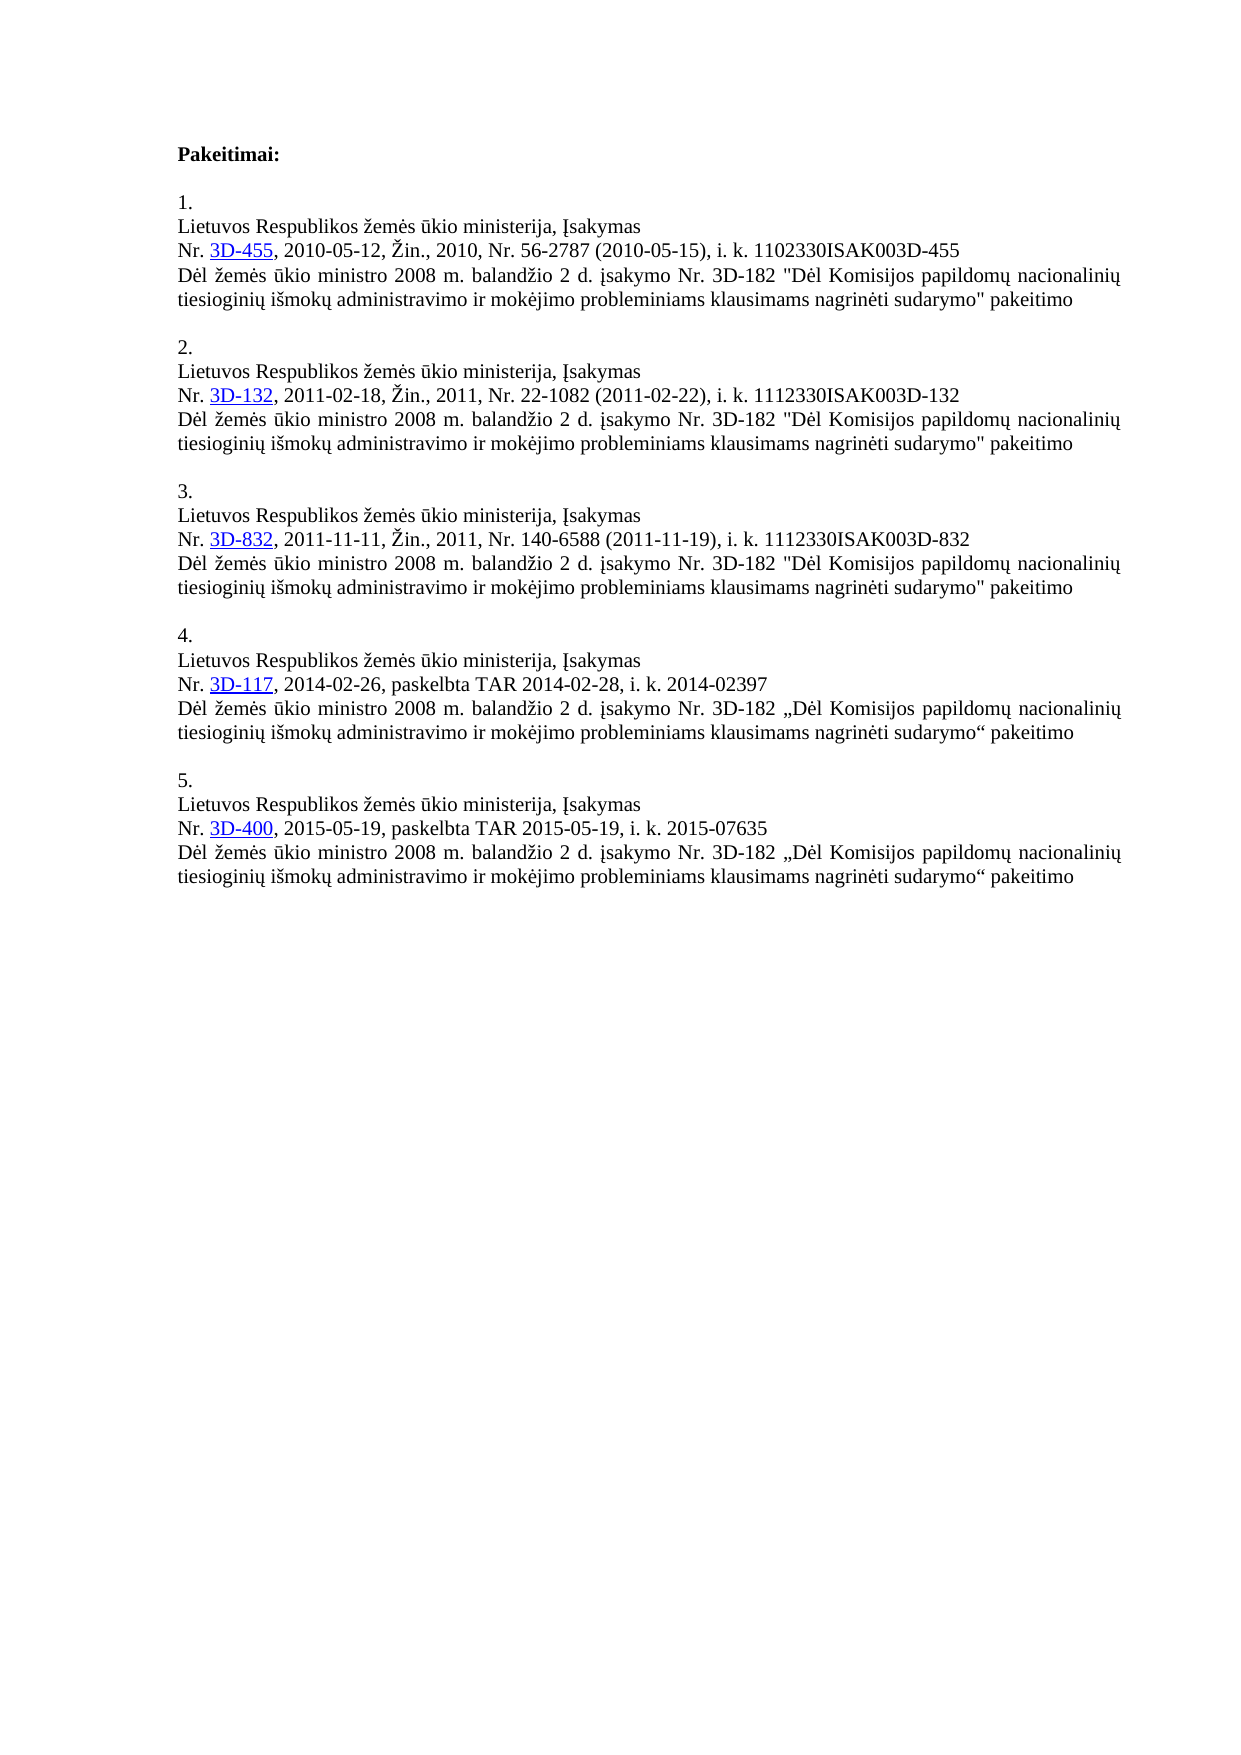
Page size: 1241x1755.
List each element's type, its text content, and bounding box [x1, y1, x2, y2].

text Nr. 3D-832, 2011-11-11, Žin., 2011, Nr. 140-6588 (2011-11-19), i. k. 1112330ISAK003D-832 [177, 527, 1122, 551]
text Dėl žemės ūkio ministro 2008 m. balandžio 2 d. įsakymo Nr. 3D-182 "Dėl Komisijos papildomų nacionalinių tiesioginių išmokų administravimo ir mokėjimo probleminiams klausimams nagrinėti sudarymo" pakeitimo [177, 262, 1122, 311]
text 3. [177, 479, 1122, 503]
text Pakeitimai: [177, 142, 1122, 166]
text 5. [177, 768, 1122, 792]
text Dėl žemės ūkio ministro 2008 m. balandžio 2 d. įsakymo Nr. 3D-182 "Dėl Komisijos papildomų nacionalinių tiesioginių išmokų administravimo ir mokėjimo probleminiams klausimams nagrinėti sudarymo" pakeitimo [177, 407, 1122, 455]
text Lietuvos Respublikos žemės ūkio ministerija, Įsakymas [177, 503, 1122, 527]
text Dėl žemės ūkio ministro 2008 m. balandžio 2 d. įsakymo Nr. 3D-182 „Dėl Komisijos papildomų nacionalinių tiesioginių išmokų administravimo ir mokėjimo probleminiams klausimams nagrinėti sudarymo“ pakeitimo [177, 696, 1122, 744]
text Lietuvos Respublikos žemės ūkio ministerija, Įsakymas [177, 792, 1122, 816]
text Nr. 3D-132, 2011-02-18, Žin., 2011, Nr. 22-1082 (2011-02-22), i. k. 1112330ISAK003D-132 [177, 383, 1122, 407]
text 4. [177, 623, 1122, 647]
text Lietuvos Respublikos žemės ūkio ministerija, Įsakymas [177, 359, 1122, 383]
text Lietuvos Respublikos žemės ūkio ministerija, Įsakymas [177, 647, 1122, 672]
text Dėl žemės ūkio ministro 2008 m. balandžio 2 d. įsakymo Nr. 3D-182 "Dėl Komisijos papildomų nacionalinių tiesioginių išmokų administravimo ir mokėjimo probleminiams klausimams nagrinėti sudarymo" pakeitimo [177, 551, 1122, 599]
text Nr. 3D-400, 2015-05-19, paskelbta TAR 2015-05-19, i. k. 2015-07635 [177, 816, 1122, 840]
text 1. [177, 190, 1122, 214]
text Nr. 3D-455, 2010-05-12, Žin., 2010, Nr. 56-2787 (2010-05-15), i. k. 1102330ISAK003D-455 [177, 238, 1122, 262]
text Lietuvos Respublikos žemės ūkio ministerija, Įsakymas [177, 214, 1122, 238]
text 2. [177, 335, 1122, 359]
text Nr. 3D-117, 2014-02-26, paskelbta TAR 2014-02-28, i. k. 2014-02397 [177, 672, 1122, 696]
text Dėl žemės ūkio ministro 2008 m. balandžio 2 d. įsakymo Nr. 3D-182 „Dėl Komisijos papildomų nacionalinių tiesioginių išmokų administravimo ir mokėjimo probleminiams klausimams nagrinėti sudarymo“ pakeitimo [177, 840, 1122, 888]
